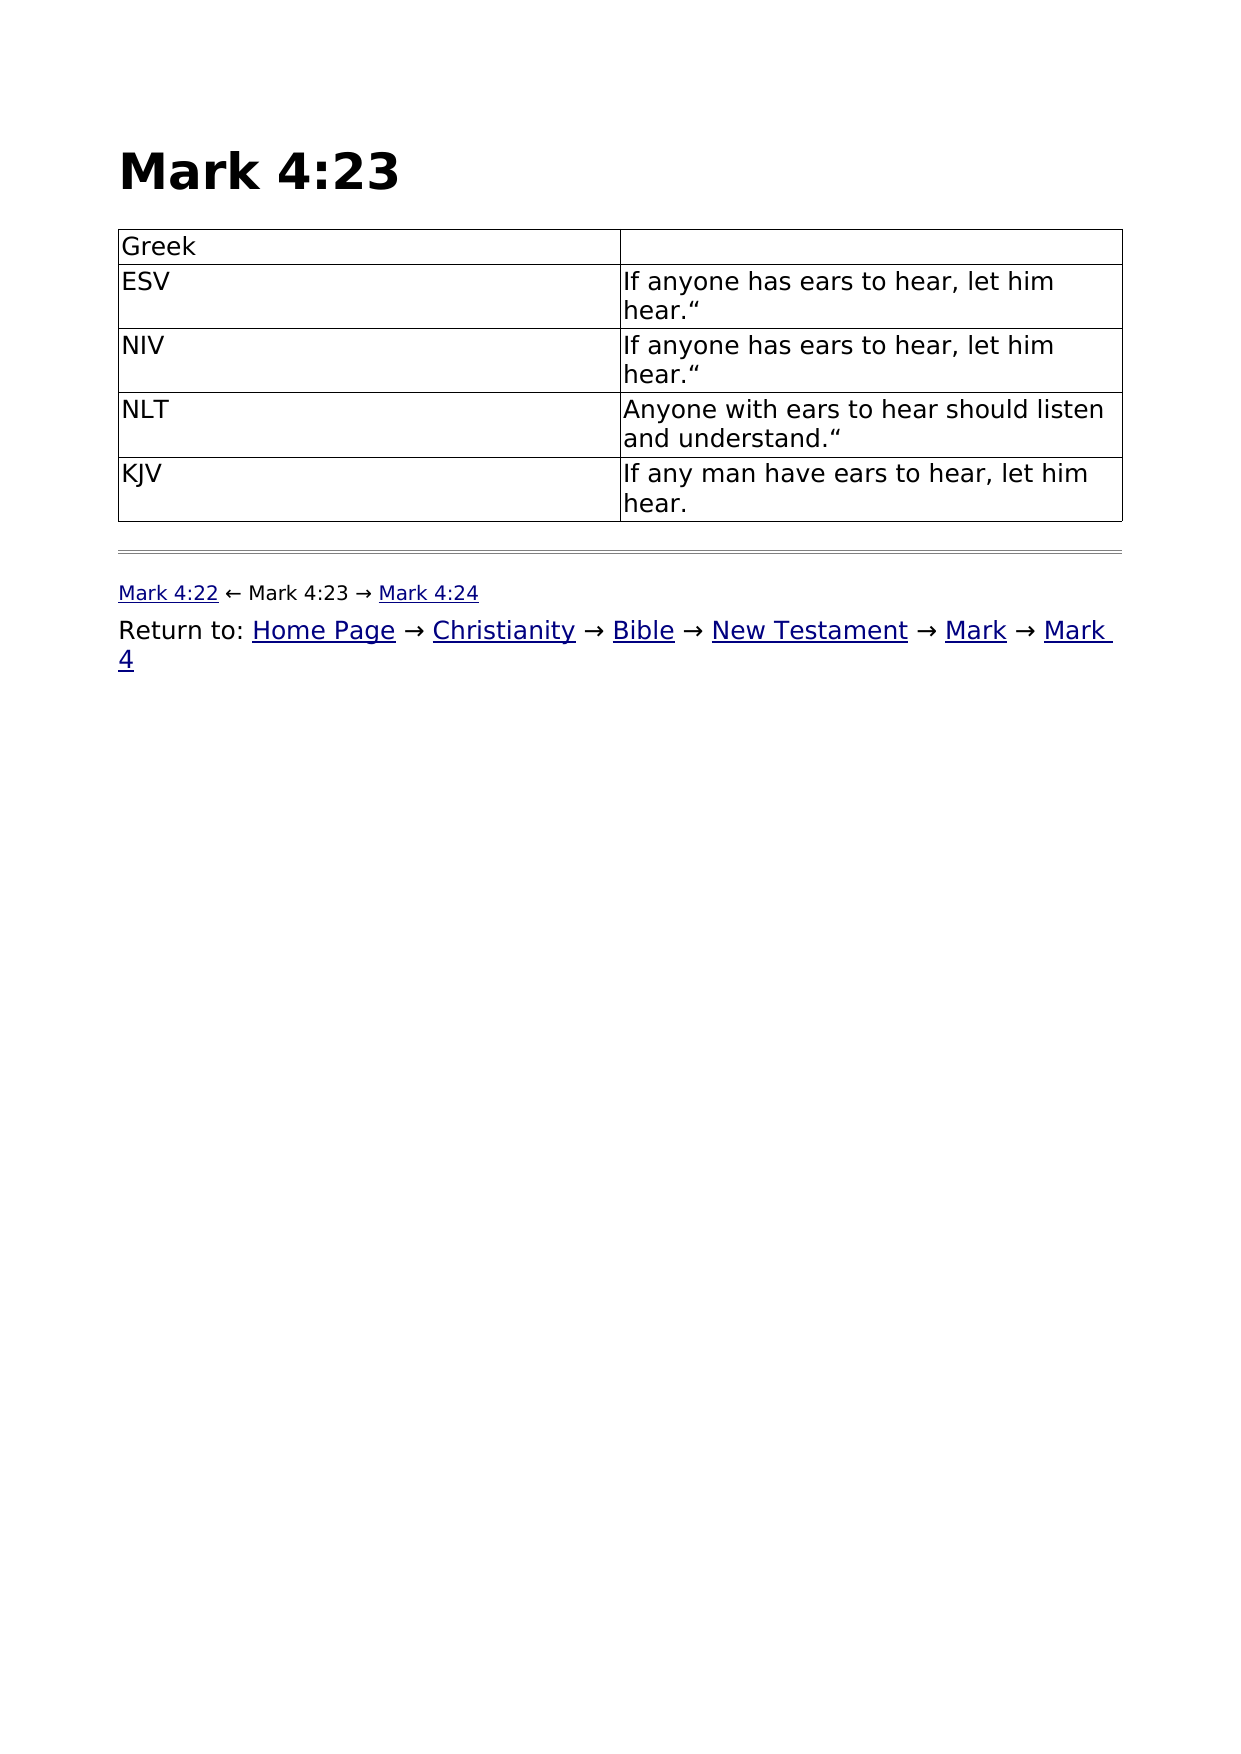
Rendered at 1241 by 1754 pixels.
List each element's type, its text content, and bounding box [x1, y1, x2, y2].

table_cell If any man have ears to hear, let him hear. [621, 458, 1122, 521]
table_cell NIV [119, 329, 620, 392]
table_cell NLT [119, 393, 620, 457]
table_cell Anyone with ears to hear should listen and understand.“ [621, 393, 1122, 457]
table_header Greek [119, 230, 620, 264]
table_cell If anyone has ears to hear, let him hear.“ [621, 329, 1122, 392]
text Return to: Home Page → Christianity → Bible → New Testament → Mark → Mark 4 [118, 616, 1122, 674]
table_cell ESV [119, 265, 620, 328]
table_header [621, 230, 1122, 264]
text Mark 4:22 ← Mark 4:23 → Mark 4:24 [118, 582, 1122, 616]
table_cell If anyone has ears to hear, let him hear.“ [621, 265, 1122, 328]
subtitle Mark 4:23 [118, 143, 1122, 201]
table_cell KJV [119, 458, 620, 521]
